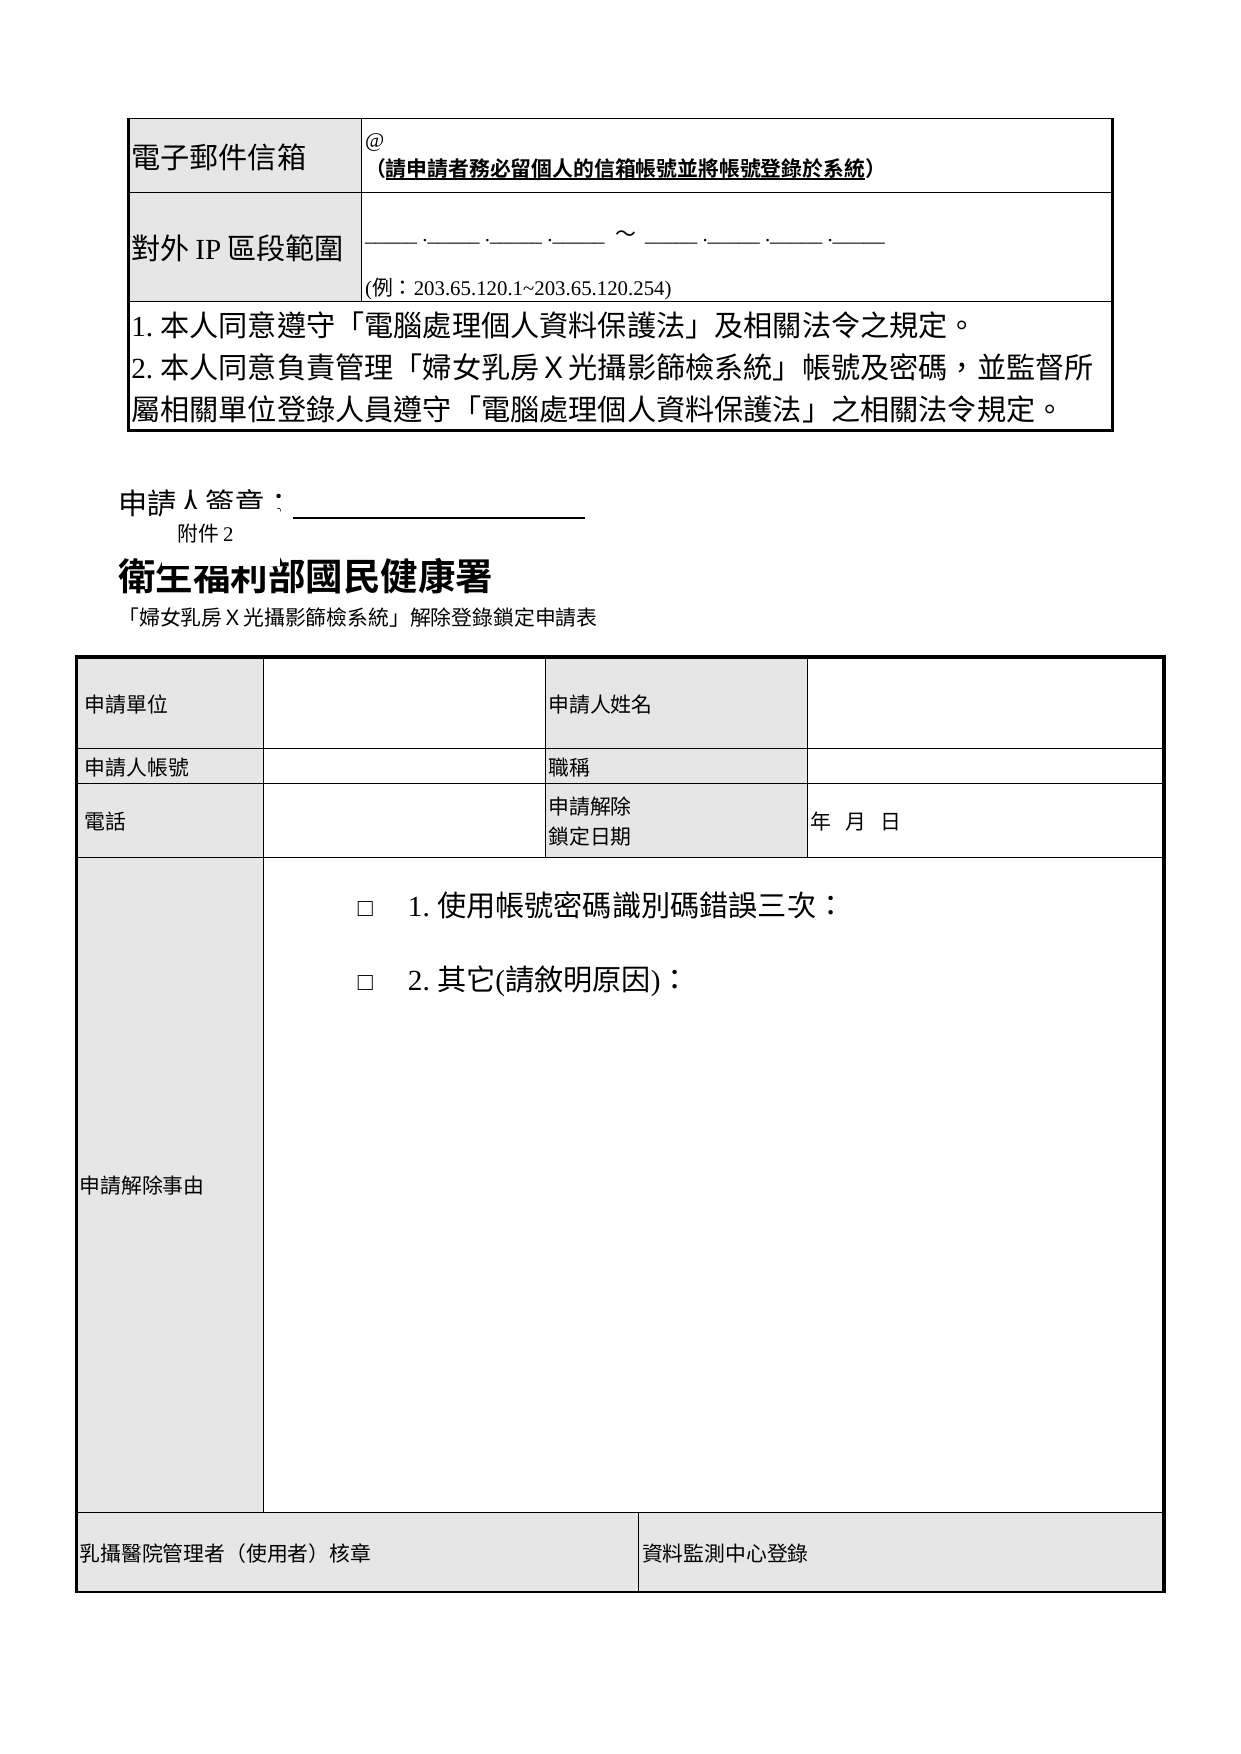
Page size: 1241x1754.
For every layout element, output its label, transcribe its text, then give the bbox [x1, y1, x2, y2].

table_cell [264, 749, 545, 783]
table_header 申請單位 [78, 659, 263, 748]
table_cell 申請解除事由 [78, 858, 263, 1512]
table_cell _____ ._____ ._____ ._____ ～ _____ ._____ ._____ ._____ (例：203.65.120.1~203.65.120.254) [362, 193, 1111, 301]
text 「婦女乳房Ｘ光攝影篩檢系統」解除登錄鎖定申請表 [118, 601, 1122, 631]
table_cell 乳攝醫院管理者（使用者）核章 [78, 1513, 638, 1591]
table_header [264, 659, 545, 748]
table_cell [808, 749, 1162, 783]
table_cell 電話 [78, 784, 263, 857]
table_cell [264, 784, 545, 857]
text 附件2 [177, 517, 265, 547]
table_cell 資料監測中心登錄 [639, 1513, 1162, 1591]
table_cell 申請人帳號 [78, 749, 263, 783]
table_cell 對外IP區段範圍 [130, 193, 361, 301]
table_cell 1. 使用帳號密碼識別碼錯誤三次： 2. 其它(請敘明原因)： [264, 858, 1162, 1512]
table_header [808, 659, 1162, 748]
table_cell 電子郵件信箱 [130, 119, 361, 192]
table_cell 職稱 [546, 749, 807, 783]
table_cell 年 月 日 [808, 784, 1162, 857]
table_cell 1. 本人同意遵守「電腦處理個人資料保護法」及相關法令之規定。 2. 本人同意負責管理「婦女乳房Ｘ光攝影篩檢系統」帳號及密碼，並監督所屬相關單位登錄人員遵守「電腦處理個人資料保護法」之相關法令規定。 [130, 302, 1111, 429]
table_cell @ （請申請者務必留個人的信箱帳號並將帳號登錄於系統） [362, 119, 1111, 192]
table_header 申請人姓名 [546, 659, 807, 748]
text 申請人簽章： [118, 480, 1122, 523]
table_cell 申請解除 鎖定日期 [546, 784, 807, 857]
text 衛生福利部國民健康署 [118, 509, 1122, 601]
